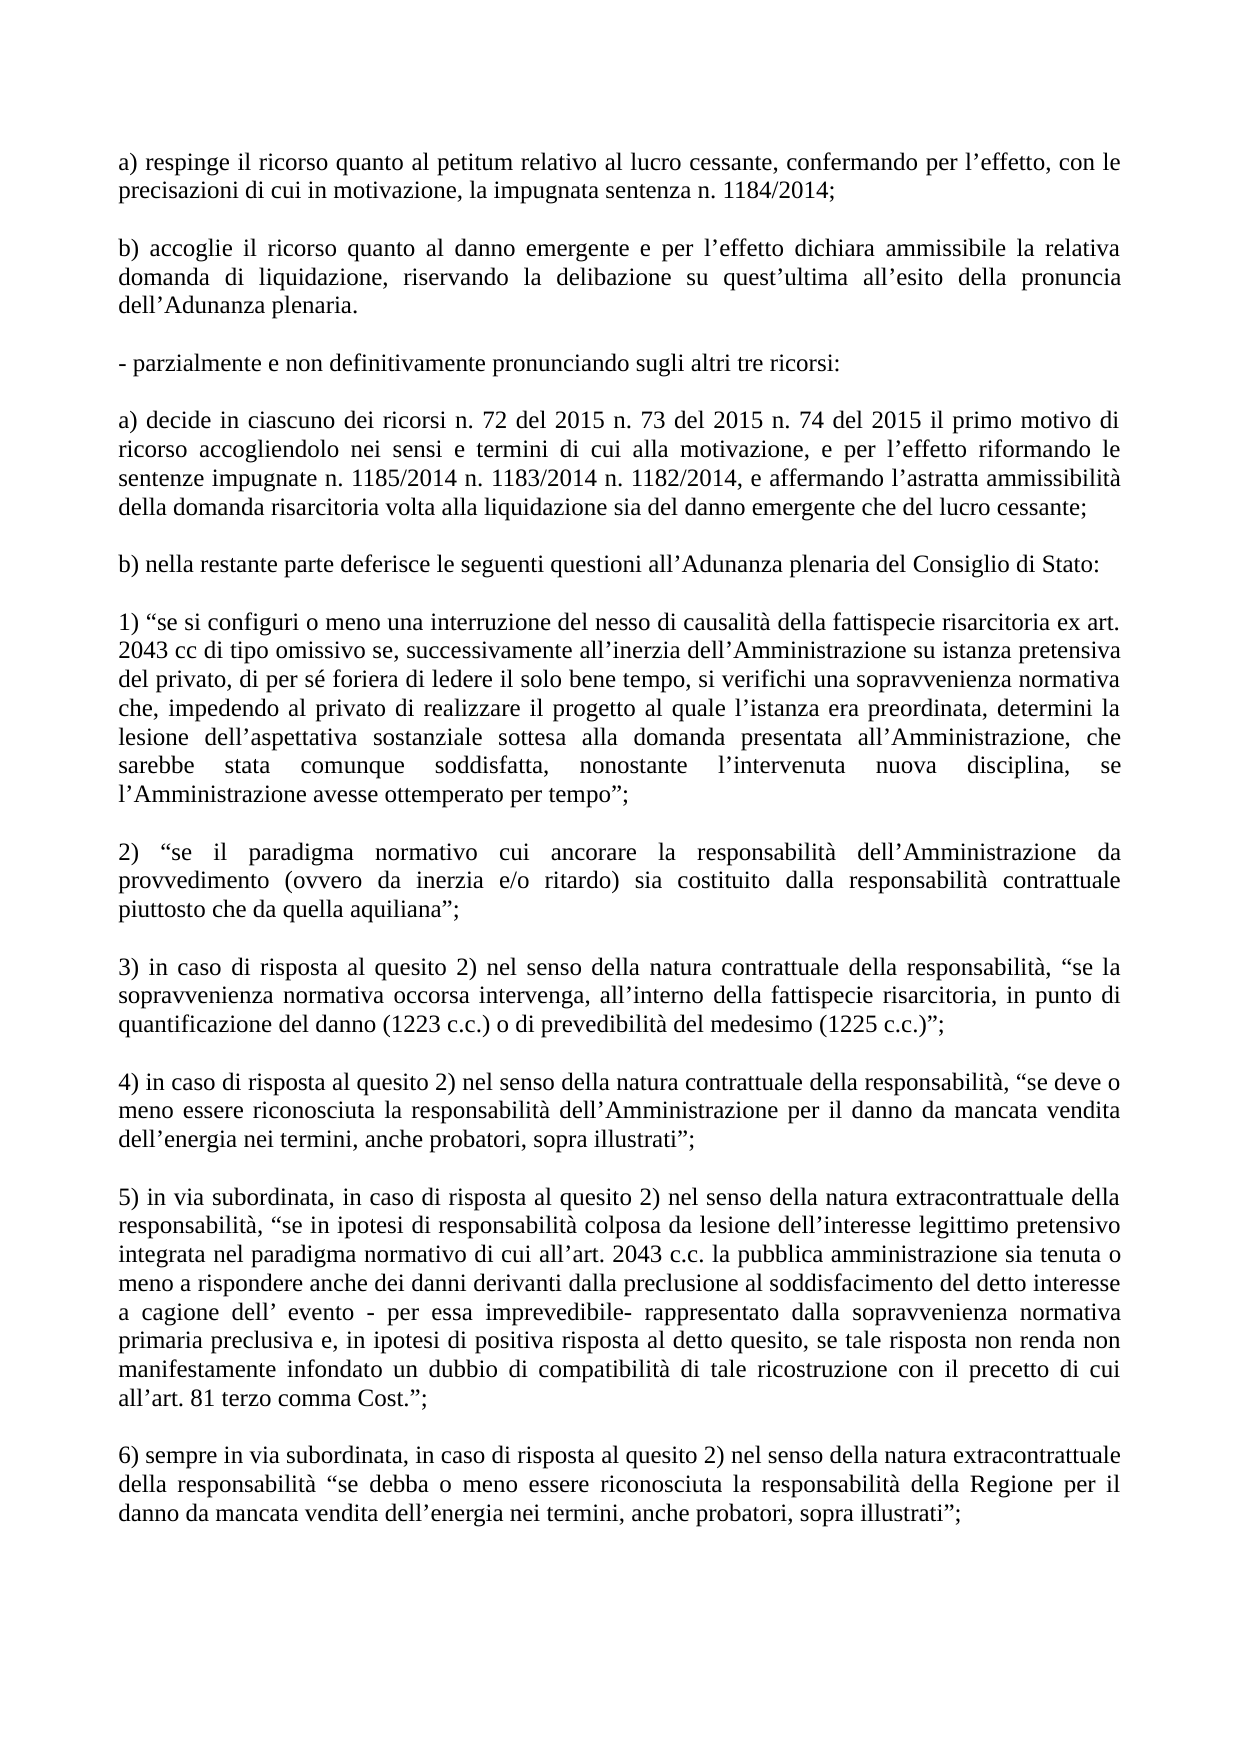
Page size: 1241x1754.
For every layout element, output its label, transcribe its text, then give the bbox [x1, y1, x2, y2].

text 1) “se si configuri o meno una interruzione del nesso di causalità della fattispecie risarcitoria ex art. 2043 cc di tipo omissivo se, successivamente all’inerzia dell’Amministrazione su istanza pretensiva del privato, di per sé foriera di ledere il solo bene tempo, si verifichi una sopravvenienza normativa che, impedendo al privato di realizzare il progetto al quale l’istanza era preordinata, determini la lesione dell’aspettativa sostanziale sottesa alla domanda presentata all’Amministrazione, che sarebbe stata comunque soddisfatta, nonostante l’intervenuta nuova disciplina, se l’Amministrazione avesse ottemperato per tempo”; [118, 607, 1122, 808]
text b) nella restante parte deferisce le seguenti questioni all’Adunanza plenaria del Consiglio di Stato: [118, 549, 1122, 578]
text 6) sempre in via subordinata, in caso di risposta al quesito 2) nel senso della natura extracontrattuale della responsabilità “se debba o meno essere riconosciuta la responsabilità della Regione per il danno da mancata vendita dell’energia nei termini, anche probatori, sopra illustrati”; [118, 1441, 1122, 1527]
text 2) “se il paradigma normativo cui ancorare la responsabilità dell’Amministrazione da provvedimento (ovvero da inerzia e/o ritardo) sia costituito dalla responsabilità contrattuale piuttosto che da quella aquiliana”; [118, 837, 1122, 923]
text - parzialmente e non definitivamente pronunciando sugli altri tre ricorsi: [118, 348, 1122, 377]
text a) respinge il ricorso quanto al petitum relativo al lucro cessante, confermando per l’effetto, con le precisazioni di cui in motivazione, la impugnata sentenza n. 1184/2014; [118, 147, 1122, 204]
text b) accoglie il ricorso quanto al danno emergente e per l’effetto dichiara ammissibile la relativa domanda di liquidazione, riservando la delibazione su quest’ultima all’esito della pronuncia dell’Adunanza plenaria. [118, 233, 1122, 319]
text a) decide in ciascuno dei ricorsi n. 72 del 2015 n. 73 del 2015 n. 74 del 2015 il primo motivo di ricorso accogliendolo nei sensi e termini di cui alla motivazione, e per l’effetto riformando le sentenze impugnate n. 1185/2014 n. 1183/2014 n. 1182/2014, e affermando l’astratta ammissibilità della domanda risarcitoria volta alla liquidazione sia del danno emergente che del lucro cessante; [118, 406, 1122, 521]
text 5) in via subordinata, in caso di risposta al quesito 2) nel senso della natura extracontrattuale della responsabilità, “se in ipotesi di responsabilità colposa da lesione dell’interesse legittimo pretensivo integrata nel paradigma normativo di cui all’art. 2043 c.c. la pubblica amministrazione sia tenuta o meno a rispondere anche dei danni derivanti dalla preclusione al soddisfacimento del detto interesse a cagione dell’ evento - per essa imprevedibile- rappresentato dalla sopravvenienza normativa primaria preclusiva e, in ipotesi di positiva risposta al detto quesito, se tale risposta non renda non manifestamente infondato un dubbio di compatibilità di tale ricostruzione con il precetto di cui all’art. 81 terzo comma Cost.”; [118, 1182, 1122, 1412]
text 4) in caso di risposta al quesito 2) nel senso della natura contrattuale della responsabilità, “se deve o meno essere riconosciuta la responsabilità dell’Amministrazione per il danno da mancata vendita dell’energia nei termini, anche probatori, sopra illustrati”; [118, 1067, 1122, 1153]
text 3) in caso di risposta al quesito 2) nel senso della natura contrattuale della responsabilità, “se la sopravvenienza normativa occorsa intervenga, all’interno della fattispecie risarcitoria, in punto di quantificazione del danno (1223 c.c.) o di prevedibilità del medesimo (1225 c.c.)”; [118, 952, 1122, 1038]
